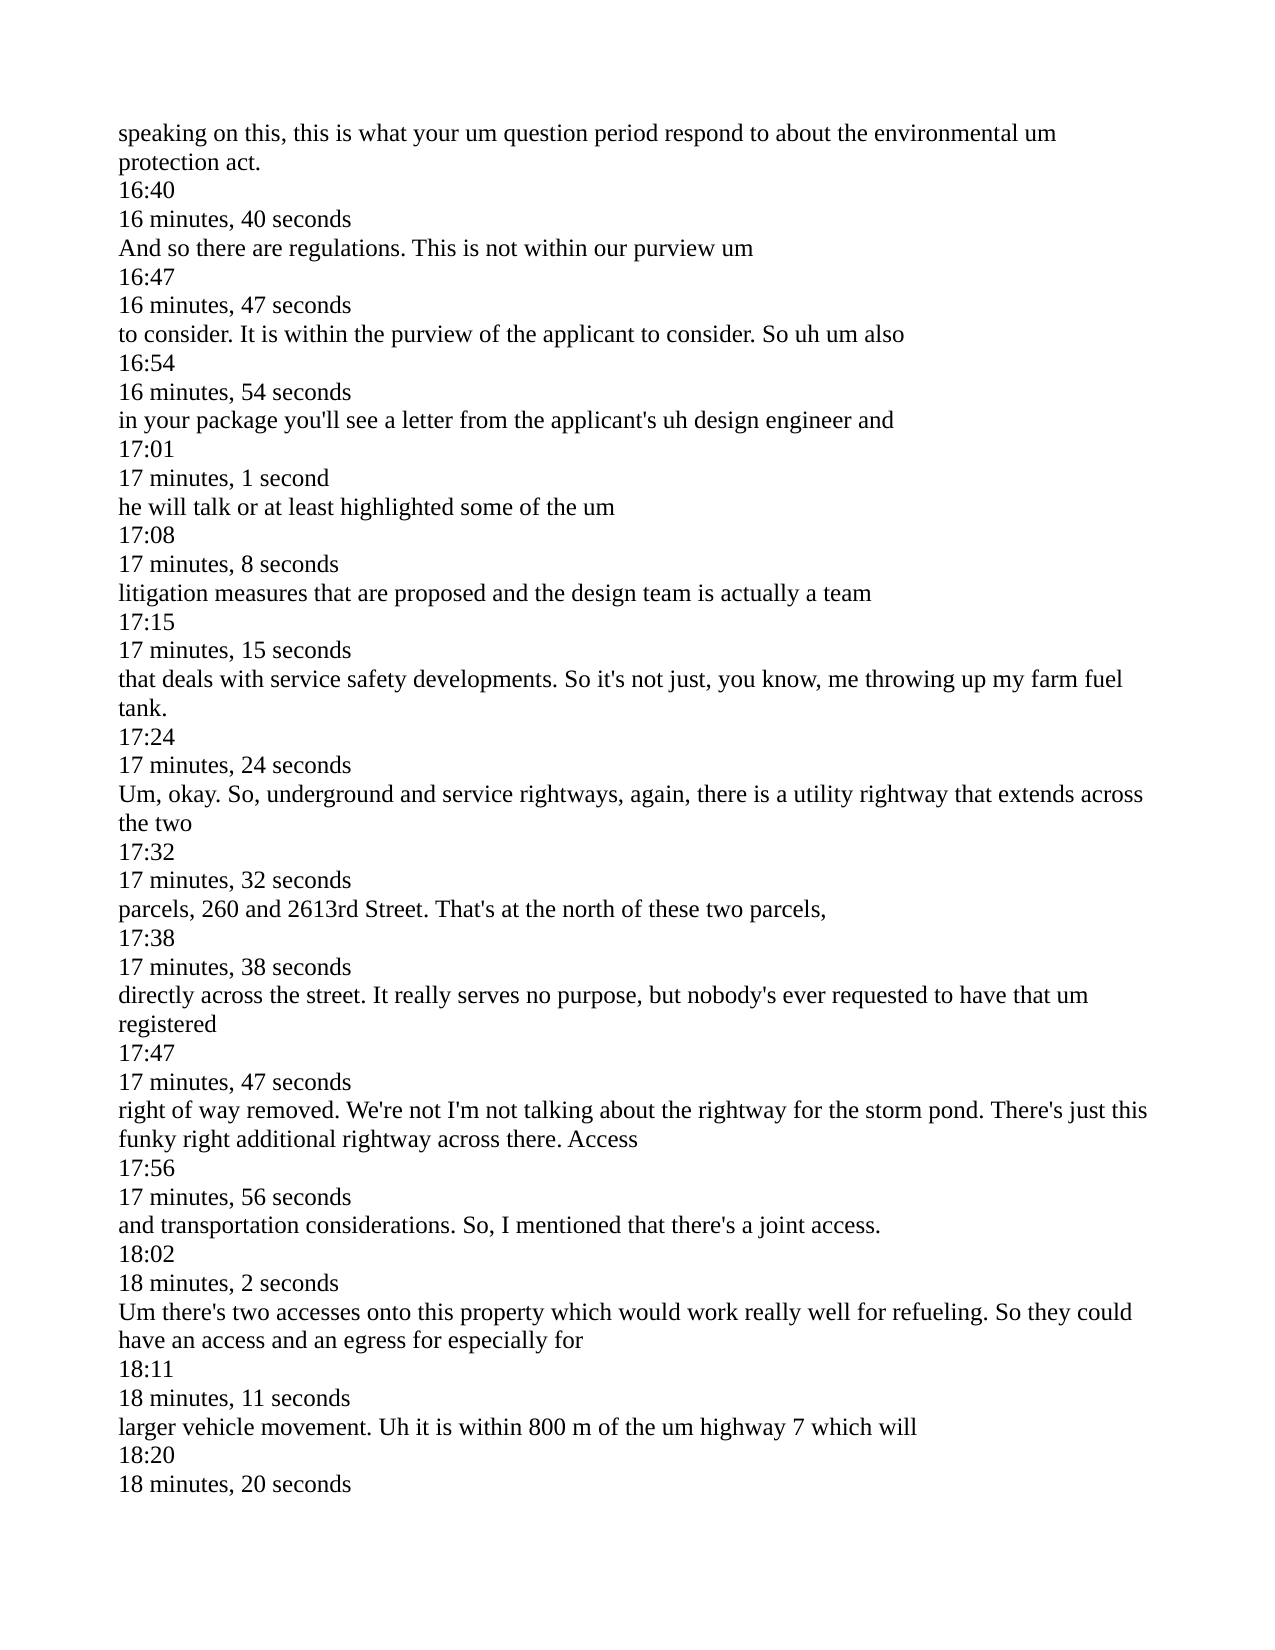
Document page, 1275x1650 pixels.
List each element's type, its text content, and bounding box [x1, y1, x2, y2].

text 17:56 [118, 1153, 1157, 1182]
text in your package you'll see a letter from the applicant's uh design engineer and [118, 406, 1157, 434]
text directly across the street. It really serves no purpose, but nobody's ever requested to have that um registered [118, 981, 1157, 1038]
text parcels, 260 and 2613rd Street. That's at the north of these two parcels, [118, 894, 1157, 923]
text 17:15 [118, 607, 1157, 636]
text 17 minutes, 15 seconds [118, 636, 1157, 664]
text 18 minutes, 2 seconds [118, 1268, 1157, 1297]
text 18 minutes, 11 seconds [118, 1383, 1157, 1412]
text 18:02 [118, 1239, 1157, 1268]
text 17 minutes, 38 seconds [118, 952, 1157, 981]
text 18 minutes, 20 seconds [118, 1469, 1157, 1498]
text 17:32 [118, 837, 1157, 866]
text larger vehicle movement. Uh it is within 800 m of the um highway 7 which will [118, 1412, 1157, 1441]
text 17 minutes, 8 seconds [118, 549, 1157, 578]
text 17:01 [118, 434, 1157, 463]
text 16 minutes, 40 seconds [118, 204, 1157, 233]
text speaking on this, this is what your um question period respond to about the environmental um protection act. [118, 118, 1157, 176]
text 17 minutes, 47 seconds [118, 1067, 1157, 1096]
text to consider. It is within the purview of the applicant to consider. So uh um also [118, 319, 1157, 348]
text 17:24 [118, 722, 1157, 751]
text that deals with service safety developments. So it's not just, you know, me throwing up my farm fuel tank. [118, 664, 1157, 722]
text 18:20 [118, 1441, 1157, 1469]
text 17:47 [118, 1038, 1157, 1067]
text litigation measures that are proposed and the design team is actually a team [118, 578, 1157, 607]
text 17:08 [118, 521, 1157, 549]
text 17 minutes, 32 seconds [118, 866, 1157, 894]
text he will talk or at least highlighted some of the um [118, 492, 1157, 521]
text 17:38 [118, 923, 1157, 952]
text 18:11 [118, 1354, 1157, 1383]
text 16 minutes, 47 seconds [118, 291, 1157, 319]
text And so there are regulations. This is not within our purview um [118, 233, 1157, 262]
text right of way removed. We're not I'm not talking about the rightway for the storm pond. There's just this funky right additional rightway across there. Access [118, 1096, 1157, 1153]
text 16:47 [118, 262, 1157, 291]
text 17 minutes, 56 seconds [118, 1182, 1157, 1211]
text 16:54 [118, 348, 1157, 377]
text Um, okay. So, underground and service rightways, again, there is a utility rightway that extends across the two [118, 779, 1157, 837]
text 16:40 [118, 176, 1157, 204]
text 17 minutes, 24 seconds [118, 751, 1157, 779]
text and transportation considerations. So, I mentioned that there's a joint access. [118, 1211, 1157, 1239]
text 16 minutes, 54 seconds [118, 377, 1157, 406]
text 17 minutes, 1 second [118, 463, 1157, 492]
text Um there's two accesses onto this property which would work really well for refueling. So they could have an access and an egress for especially for [118, 1297, 1157, 1354]
